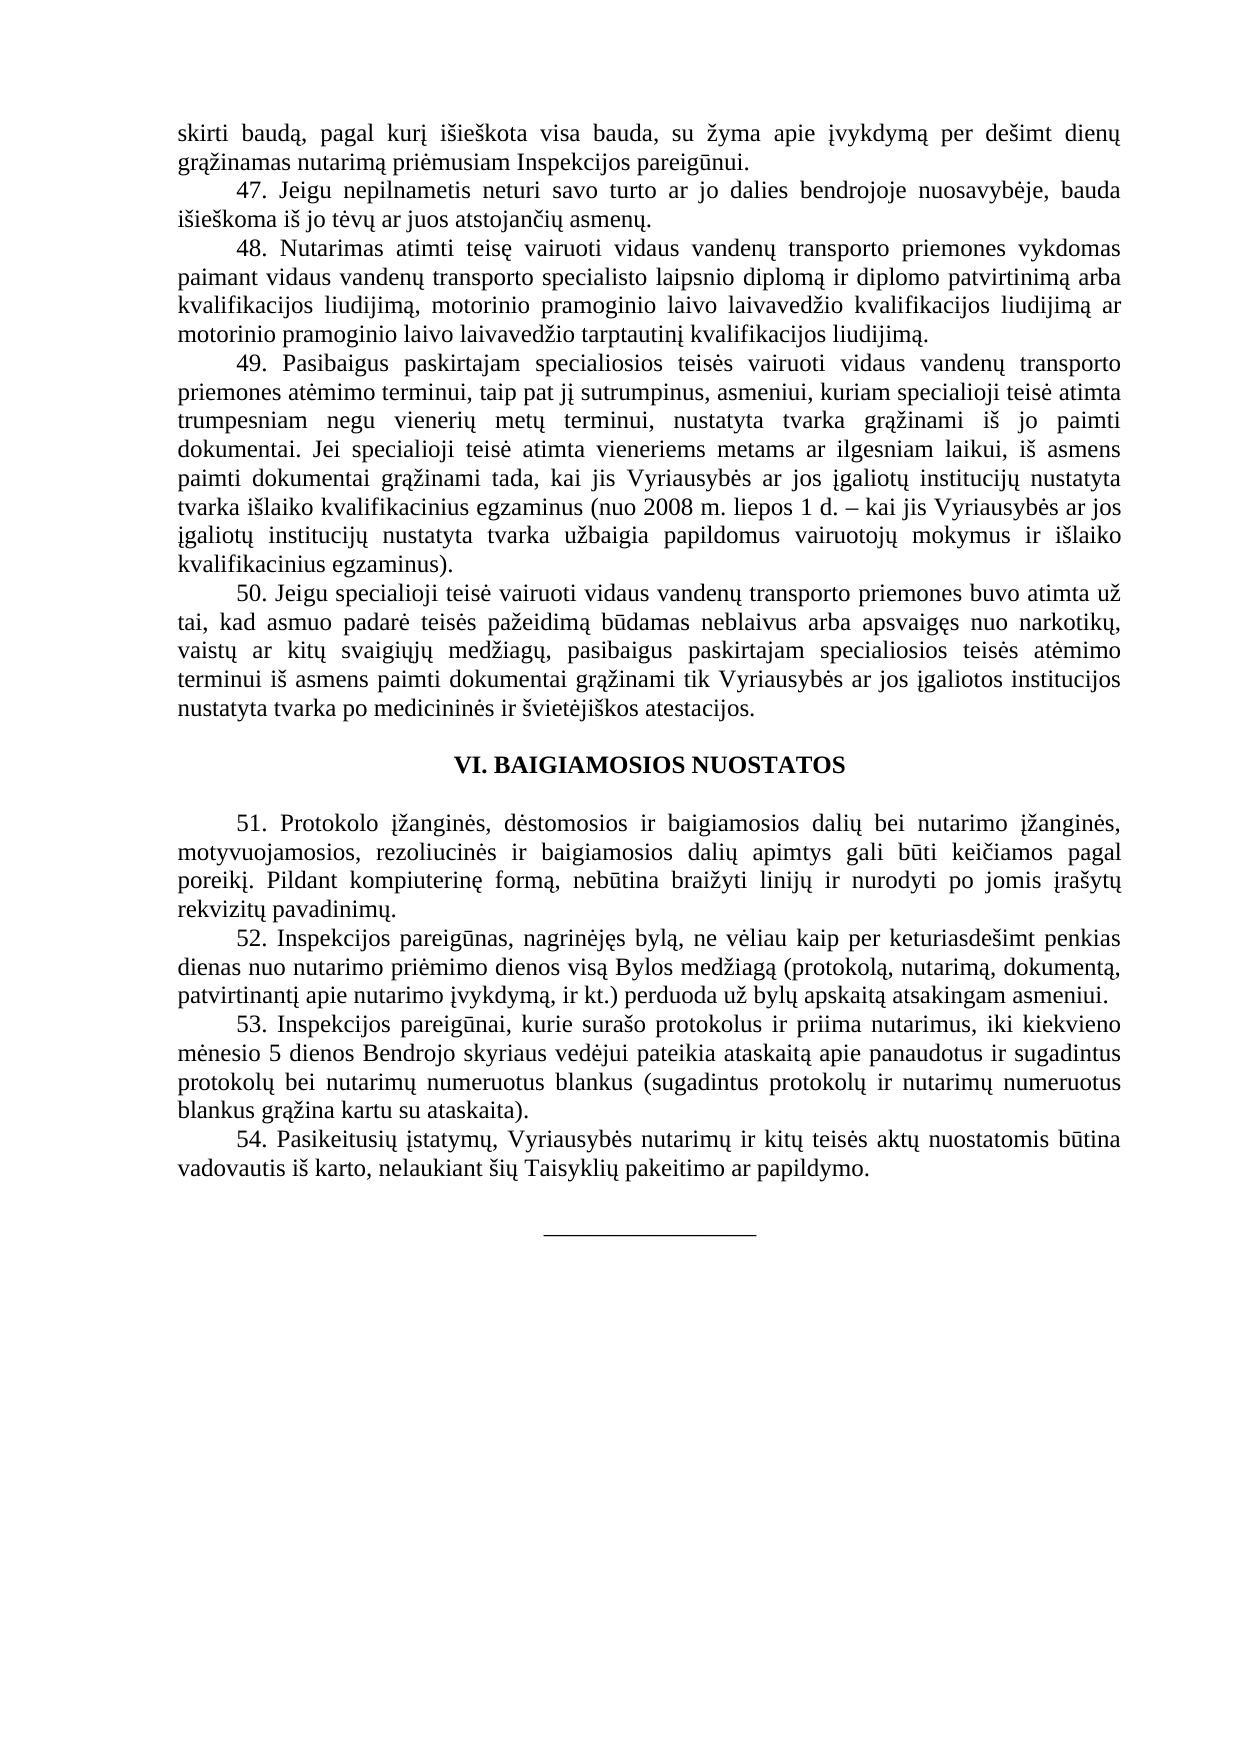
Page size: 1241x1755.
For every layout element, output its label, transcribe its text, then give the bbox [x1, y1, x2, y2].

text VI. BAIGIAMOSIOS NUOSTATOS [177, 751, 1122, 779]
text skirti baudą, pagal kurį išieškota visa bauda, su žyma apie įvykdymą per dešimt dienų grąžinamas nutarimą priėmusiam Inspekcijos pareigūnui. [177, 118, 1122, 176]
text _________________ [177, 1211, 1122, 1239]
text 47. Jeigu nepilnametis neturi savo turto ar jo dalies bendrojoje nuosavybėje, bauda išieškoma iš jo tėvų ar juos atstojančių asmenų. [177, 176, 1122, 233]
text 49. Pasibaigus paskirtajam specialiosios teisės vairuoti vidaus vandenų transporto priemones atėmimo terminui, taip pat jį sutrumpinus, asmeniui, kuriam specialioji teisė atimta trumpesniam negu vienerių metų terminui, nustatyta tvarka grąžinami iš jo paimti dokumentai. Jei specialioji teisė atimta vieneriems metams ar ilgesniam laikui, iš asmens paimti dokumentai grąžinami tada, kai jis Vyriausybės ar jos įgaliotų institucijų nustatyta tvarka išlaiko kvalifikacinius egzaminus (nuo 2008 m. liepos 1 d. – kai jis Vyriausybės ar jos įgaliotų institucijų nustatyta tvarka užbaigia papildomus vairuotojų mokymus ir išlaiko kvalifikacinius egzaminus). [177, 348, 1122, 578]
text 51. Protokolo įžanginės, dėstomosios ir baigiamosios dalių bei nutarimo įžanginės, motyvuojamosios, rezoliucinės ir baigiamosios dalių apimtys gali būti keičiamos pagal poreikį. Pildant kompiuterinę formą, nebūtina braižyti linijų ir nurodyti po jomis įrašytų rekvizitų pavadinimų. [177, 808, 1122, 923]
text 52. Inspekcijos pareigūnas, nagrinėjęs bylą, ne vėliau kaip per keturiasdešimt penkias dienas nuo nutarimo priėmimo dienos visą Bylos medžiagą (protokolą, nutarimą, dokumentą, patvirtinantį apie nutarimo įvykdymą, ir kt.) perduoda už bylų apskaitą atsakingam asmeniui. [177, 923, 1122, 1009]
text 50. Jeigu specialioji teisė vairuoti vidaus vandenų transporto priemones buvo atimta už tai, kad asmuo padarė teisės pažeidimą būdamas neblaivus arba apsvaigęs nuo narkotikų, vaistų ar kitų svaigiųjų medžiagų, pasibaigus paskirtajam specialiosios teisės atėmimo terminui iš asmens paimti dokumentai grąžinami tik Vyriausybės ar jos įgaliotos institucijos nustatyta tvarka po medicininės ir švietėjiškos atestacijos. [177, 578, 1122, 722]
text 53. Inspekcijos pareigūnai, kurie surašo protokolus ir priima nutarimus, iki kiekvieno mėnesio 5 dienos Bendrojo skyriaus vedėjui pateikia ataskaitą apie panaudotus ir sugadintus protokolų bei nutarimų numeruotus blankus (sugadintus protokolų ir nutarimų numeruotus blankus grąžina kartu su ataskaita). [177, 1009, 1122, 1124]
text 48. Nutarimas atimti teisę vairuoti vidaus vandenų transporto priemones vykdomas paimant vidaus vandenų transporto specialisto laipsnio diplomą ir diplomo patvirtinimą arba kvalifikacijos liudijimą, motorinio pramoginio laivo laivavedžio kvalifikacijos liudijimą ar motorinio pramoginio laivo laivavedžio tarptautinį kvalifikacijos liudijimą. [177, 233, 1122, 348]
text 54. Pasikeitusių įstatymų, Vyriausybės nutarimų ir kitų teisės aktų nuostatomis būtina vadovautis iš karto, nelaukiant šių Taisyklių pakeitimo ar papildymo. [177, 1124, 1122, 1182]
